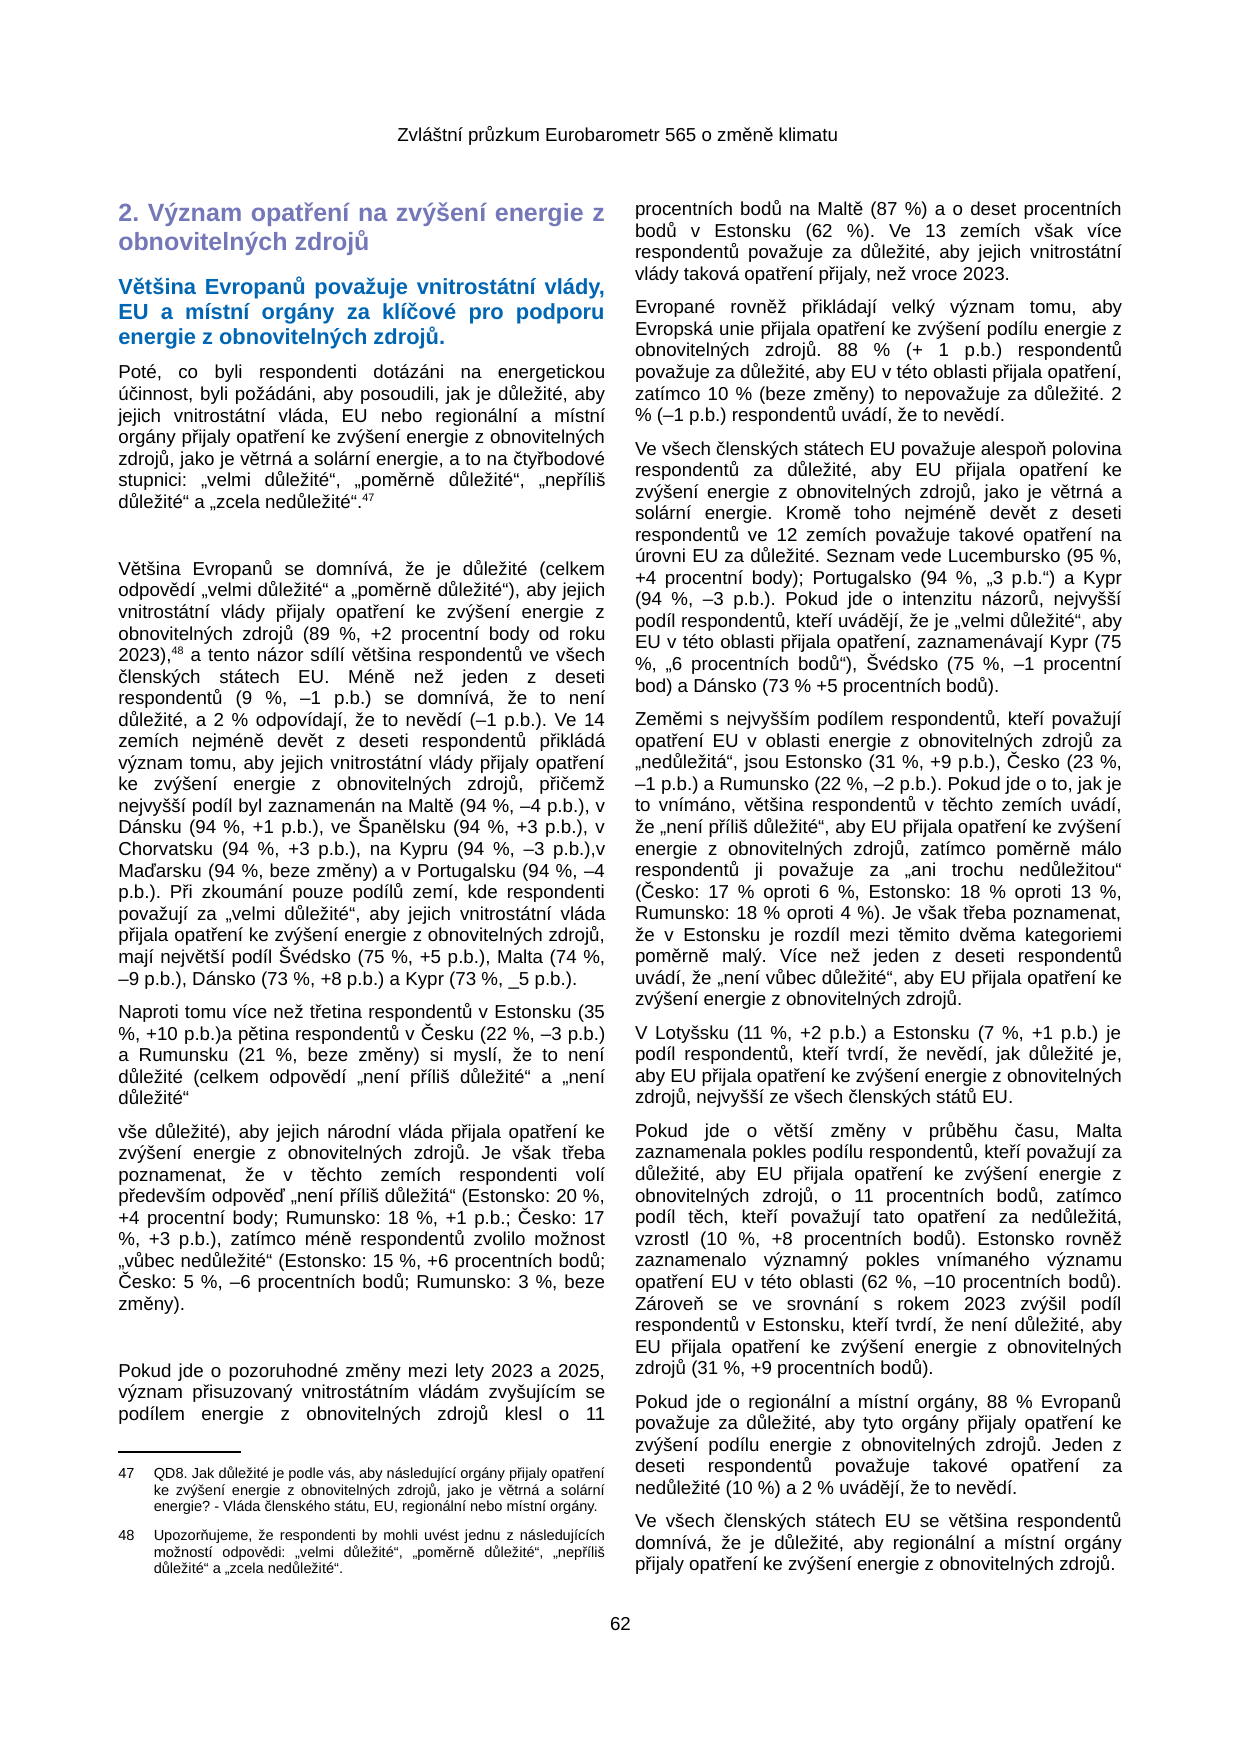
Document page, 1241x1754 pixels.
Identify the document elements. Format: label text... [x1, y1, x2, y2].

text Ve všech členských státech EU se většina respondentů domnívá, že je důležité, aby regionální a místní orgány přijaly opatření ke zvýšení energie z obnovitelných zdrojů. [635, 1510, 1122, 1575]
text procentních bodů na Maltě (87 %) a o deset procentních bodů v Estonsku (62 %). Ve 13 zemích však více respondentů považuje za důležité, aby jejich vnitrostátní vlády taková opatření přijaly, než vroce 2023. [635, 198, 1122, 284]
text Evropané rovněž přikládají velký význam tomu, aby Evropská unie přijala opatření ke zvýšení podílu energie z obnovitelných zdrojů. 88 % (+ 1 p.b.) respondentů považuje za důležité, aby EU v této oblasti přijala opatření, zatímco 10 % (beze změny) to nepovažuje za důležité. 2 % (–1 p.b.) respondentů uvádí, že to nevědí. [635, 296, 1122, 425]
subtitle 2. Význam opatření na zvýšení energie z obnovitelných zdrojů [118, 198, 605, 255]
text Pokud jde o regionální a místní orgány, 88 % Evropanů považuje za důležité, aby tyto orgány přijaly opatření ke zvýšení podílu energie z obnovitelných zdrojů. Jeden z deseti respondentů považuje takové opatření za nedůležité (10 %) a 2 % uvádějí, že to nevědí. [635, 1390, 1122, 1498]
text Upozorňujeme, že respondenti by mohli uvést jednu z následujících možností odpovědi: „velmi důležité“, „poměrně důležité“, „nepříliš důležité“ a „zcela nedůležité“. [118, 1527, 605, 1577]
text Většina Evropanů se domnívá, že je důležité (celkem odpovědí „velmi důležité“ a „poměrně důležité“), aby jejich vnitrostátní vlády přijaly opatření ke zvýšení energie z obnovitelných zdrojů (89 %, +2 procentní body od roku 2023), a tento názor sdílí většina respondentů ve všech členských státech EU. Méně než jeden z deseti respondentů (9 %, –1 p.b.) se domnívá, že to není důležité, a 2 % odpovídají, že to nevědí (–1 p.b.). Ve 14 zemích nejméně devět z deseti respondentů přikládá význam tomu, aby jejich vnitrostátní vlády přijaly opatření ke zvýšení energie z obnovitelných zdrojů, přičemž nejvyšší podíl byl zaznamenán na Maltě (94 %, –4 p.b.), v Dánsku (94 %, +1 p.b.), ve Španělsku (94 %, +3 p.b.), v Chorvatsku (94 %, +3 p.b.), na Kypru (94 %, –3 p.b.),v Maďarsku (94 %, beze změny) a v Portugalsku (94 %, –4 p.b.). Při zkoumání pouze podílů zemí, kde respondenti považují za „velmi důležité“, aby jejich vnitrostátní vláda přijala opatření ke zvýšení energie z obnovitelných zdrojů, mají největší podíl Švédsko (75 %, +5 p.b.), Malta (74 %, –9 p.b.), Dánsko (73 %, +8 p.b.) a Kypr (73 %, _5 p.b.). [118, 558, 605, 989]
text QD8. Jak důležité je podle vás, aby následující orgány přijaly opatření ke zvýšení energie z obnovitelných zdrojů, jako je větrná a solární energie? - Vláda členského státu, EU, regionální nebo místní orgány. [118, 1464, 605, 1515]
text Naproti tomu více než třetina respondentů v Estonsku (35 %, +10 p.b.)a pětina respondentů v Česku (22 %, –3 p.b.) a Rumunsku (21 %, beze změny) si myslí, že to není důležité (celkem odpovědí „není příliš důležité“ a „není důležité“ [118, 1001, 605, 1108]
text V Lotyšsku (11 %, +2 p.b.) a Estonsku (7 %, +1 p.b.) je podíl respondentů, kteří tvrdí, že nevědí, jak důležité je, aby EU přijala opatření ke zvýšení energie z obnovitelných zdrojů, nejvyšší ze všech členských států EU. [635, 1022, 1122, 1108]
text Zeměmi s nejvyšším podílem respondentů, kteří považují opatření EU v oblasti energie z obnovitelných zdrojů za „nedůležitá“, jsou Estonsko (31 %, +9 p.b.), Česko (23 %, –1 p.b.) a Rumunsko (22 %, –2 p.b.). Pokud jde o to, jak je to vnímáno, většina respondentů v těchto zemích uvádí, že „není příliš důležité“, aby EU přijala opatření ke zvýšení energie z obnovitelných zdrojů, zatímco poměrně málo respondentů ji považuje za „ani trochu nedůležitou“ (Česko: 17 % oproti 6 %, Estonsko: 18 % oproti 13 %, Rumunsko: 18 % oproti 4 %). Je však třeba poznamenat, že v Estonsku je rozdíl mezi těmito dvěma kategoriemi poměrně malý. Více než jeden z deseti respondentů uvádí, že „není vůbec důležité“, aby EU přijala opatření ke zvýšení energie z obnovitelných zdrojů. [635, 708, 1122, 1010]
text vše důležité), aby jejich národní vláda přijala opatření ke zvýšení energie z obnovitelných zdrojů. Je však třeba poznamenat, že v těchto zemích respondenti volí především odpověď „není příliš důležitá“ (Estonsko: 20 %, +4 procentní body; Rumunsko: 18 %, +1 p.b.; Česko: 17 %, +3 p.b.), zatímco méně respondentů zvolilo možnost „vůbec nedůležité“ (Estonsko: 15 %, +6 procentních bodů; Česko: 5 %, –6 procentních bodů; Rumunsko: 3 %, beze změny). [118, 1120, 605, 1314]
text Ve všech členských státech EU považuje alespoň polovina respondentů za důležité, aby EU přijala opatření ke zvýšení energie z obnovitelných zdrojů, jako je větrná a solární energie. Kromě toho nejméně devět z deseti respondentů ve 12 zemích považuje takové opatření na úrovni EU za důležité. Seznam vede Lucembursko (95 %, +4 procentní body); Portugalsko (94 %, „3 p.b.“) a Kypr (94 %, –3 p.b.). Pokud jde o intenzitu názorů, nejvyšší podíl respondentů, kteří uvádějí, že je „velmi důležité“, aby EU v této oblasti přijala opatření, zaznamenávají Kypr (75 %, „6 procentních bodů“), Švédsko (75 %, –1 procentní bod) a Dánsko (73 % +5 procentních bodů). [635, 437, 1122, 696]
text Většina Evropanů považuje vnitrostátní vlády, EU a místní orgány za klíčové pro podporu energie z obnovitelných zdrojů. [118, 274, 605, 349]
text Pokud jde o pozoruhodné změny mezi lety 2023 a 2025, význam přisuzovaný vnitrostátním vládám zvyšujícím se podílem energie z obnovitelných zdrojů klesl o 11 [118, 1360, 605, 1424]
text Pokud jde o větší změny v průběhu času, Malta zaznamenala pokles podílu respondentů, kteří považují za důležité, aby EU přijala opatření ke zvýšení energie z obnovitelných zdrojů, o 11 procentních bodů, zatímco podíl těch, kteří považují tato opatření za nedůležitá, vzrostl (10 %, +8 procentních bodů). Estonsko rovněž zaznamenalo významný pokles vnímaného významu opatření EU v této oblasti (62 %, –10 procentních bodů). Zároveň se ve srovnání s rokem 2023 zvýšil podíl respondentů v Estonsku, kteří tvrdí, že není důležité, aby EU přijala opatření ke zvýšení energie z obnovitelných zdrojů (31 %, +9 procentních bodů). [635, 1120, 1122, 1378]
text Poté, co byli respondenti dotázáni na energetickou účinnost, byli požádáni, aby posoudili, jak je důležité, aby jejich vnitrostátní vláda, EU nebo regionální a místní orgány přijaly opatření ke zvýšení energie z obnovitelných zdrojů, jako je větrná a solární energie, a to na čtyřbodové stupnici: „velmi důležité“, „poměrně důležité“, „nepříliš důležité“ a „zcela nedůležité“. [118, 361, 605, 512]
